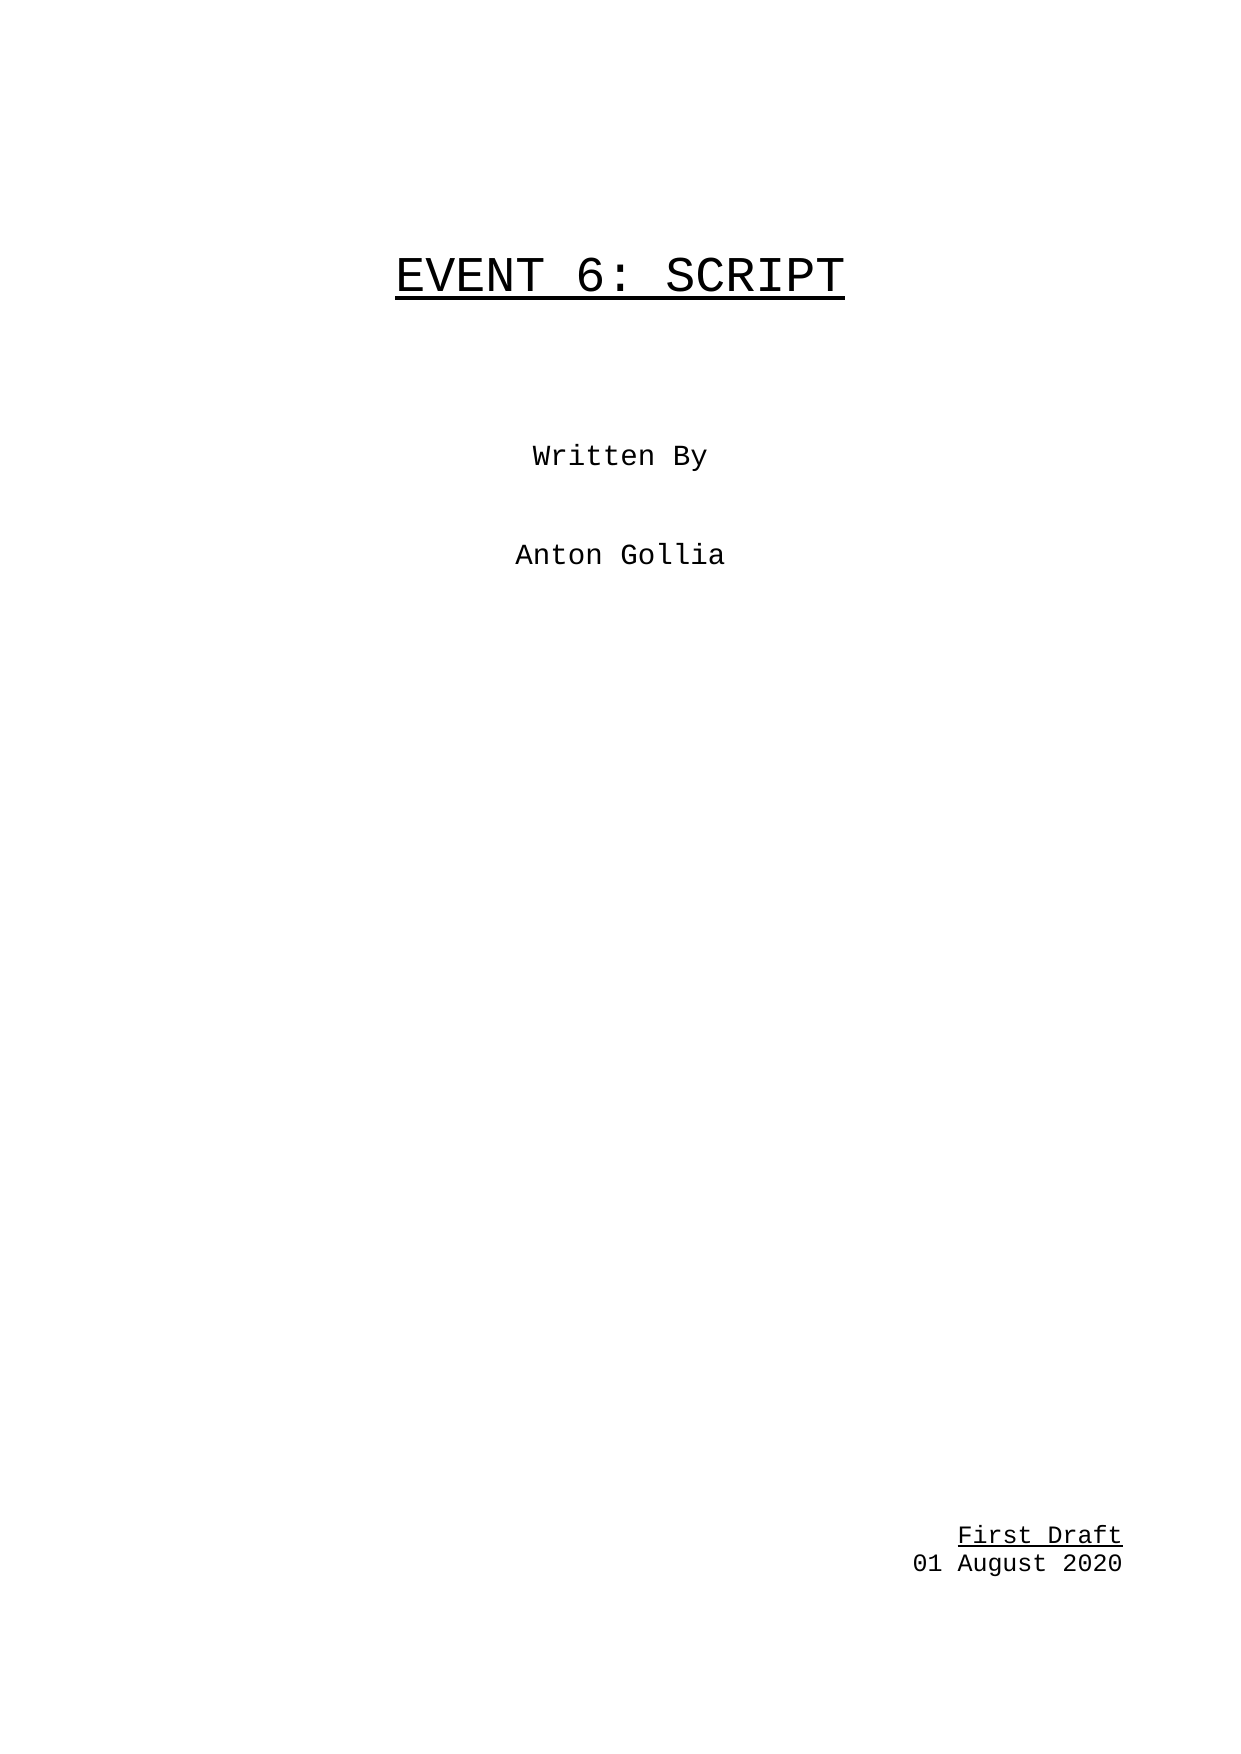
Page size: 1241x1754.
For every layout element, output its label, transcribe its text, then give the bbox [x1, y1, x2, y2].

text 01 August 2020 [118, 1551, 1122, 1579]
text First Draft [118, 1522, 1122, 1551]
text Anton Gollia [118, 540, 1122, 573]
text Written By [118, 441, 1122, 474]
text EVENT 6: SCRIPT [118, 250, 1122, 307]
